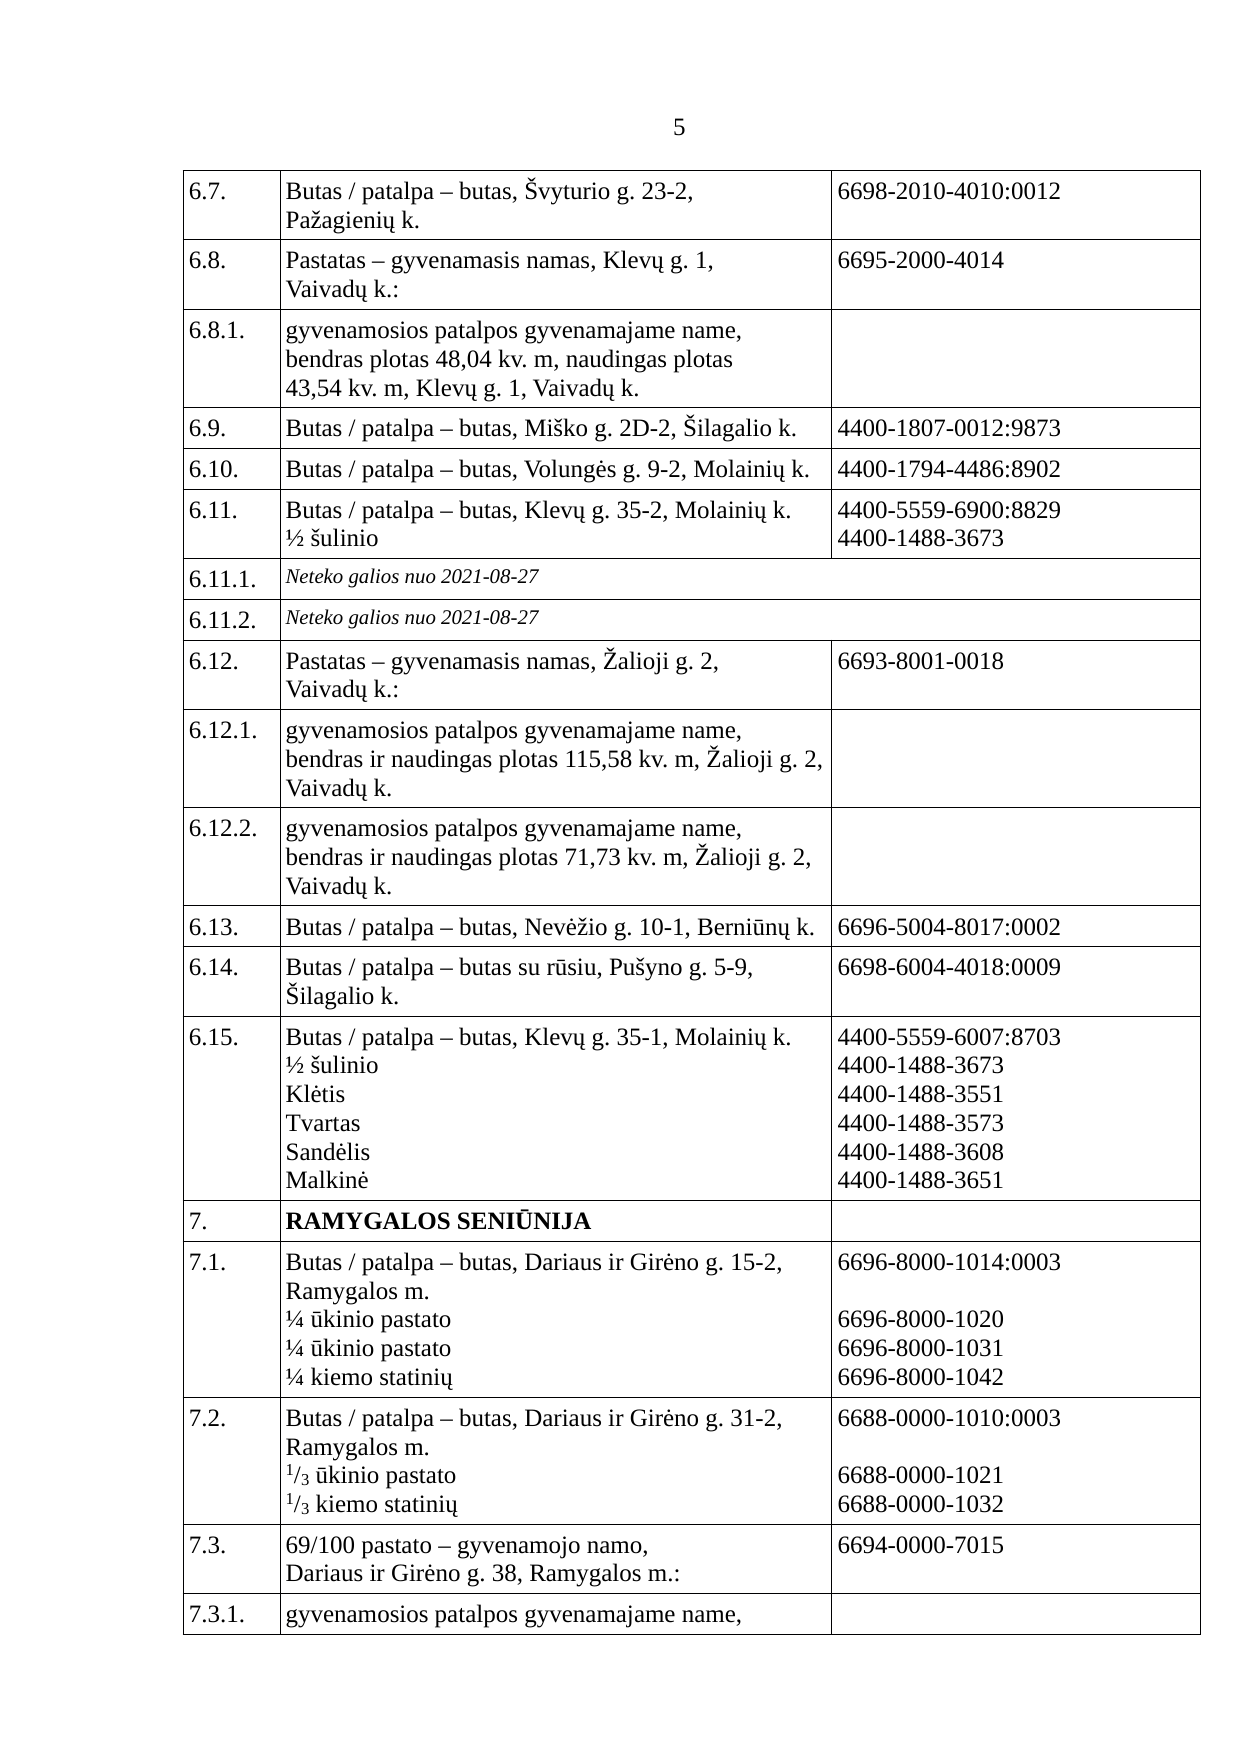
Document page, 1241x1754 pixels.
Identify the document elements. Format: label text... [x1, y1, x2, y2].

table_cell Neteko galios nuo 2021-08-27 [281, 559, 1200, 599]
table_cell [832, 710, 1200, 807]
table_cell 6.14. [184, 947, 280, 1016]
table_cell 6694-0000-7015 [832, 1525, 1200, 1593]
table_cell 6.8.1. [184, 310, 280, 407]
table_cell Butas / patalpa – butas, Dariaus ir Girėno g. 31-2, Ramygalos m. 1/3 ūkinio pastato 1/3 kiemo statinių [281, 1398, 831, 1523]
table_cell Butas / patalpa – butas, Miško g. 2D-2, Šilagalio k. [281, 408, 831, 448]
table_cell 6.13. [184, 906, 280, 946]
table_cell 7.2. [184, 1398, 280, 1523]
table_cell Butas / patalpa – butas, Klevų g. 35-2, Molainių k. ½ šulinio [281, 490, 831, 558]
table_cell 6.7. [184, 171, 280, 239]
table_cell Pastatas – gyvenamasis namas, Klevų g. 1, Vaivadų k.: [281, 240, 831, 309]
table_cell 6693-8001-0018 [832, 641, 1200, 709]
table_cell 6.12.2. [184, 808, 280, 905]
table_cell 4400-1794-4486:8902 [832, 449, 1200, 488]
table_cell 69/100 pastato – gyvenamojo namo, Dariaus ir Girėno g. 38, Ramygalos m.: [281, 1525, 831, 1593]
table_cell 6.9. [184, 408, 280, 448]
table_cell Butas / patalpa – butas, Klevų g. 35-1, Molainių k. ½ šulinio Klėtis Tvartas Sandėlis Malkinė [281, 1017, 831, 1200]
table_cell 7. [184, 1201, 280, 1241]
table_cell 6.11.2. [184, 600, 280, 639]
table_cell Butas / patalpa – butas su rūsiu, Pušyno g. 5-9, Šilagalio k. [281, 947, 831, 1016]
table_cell 4400-1807-0012:9873 [832, 408, 1200, 448]
table_cell gyvenamosios patalpos gyvenamajame name, [281, 1594, 831, 1634]
table_cell 6696-8000-1014:0003 6696-8000-1020 6696-8000-1031 6696-8000-1042 [832, 1242, 1200, 1397]
table_cell gyvenamosios patalpos gyvenamajame name, bendras plotas 48,04 kv. m, naudingas plotas 43,54 kv. m, Klevų g. 1, Vaivadų k. [281, 310, 831, 407]
table_cell [832, 310, 1200, 407]
table_cell gyvenamosios patalpos gyvenamajame name, bendras ir naudingas plotas 115,58 kv. m, Žalioji g. 2, Vaivadų k. [281, 710, 831, 807]
table_cell Pastatas – gyvenamasis namas, Žalioji g. 2, Vaivadų k.: [281, 641, 831, 709]
table_cell 6.12. [184, 641, 280, 709]
table_cell Butas / patalpa – butas, Nevėžio g. 10-1, Berniūnų k. [281, 906, 831, 946]
table_cell 7.3.1. [184, 1594, 280, 1634]
table_cell 4400-5559-6007:8703 4400-1488-3673 4400-1488-3551 4400-1488-3573 4400-1488-3608 4400-1488-3651 [832, 1017, 1200, 1200]
table_cell Butas / patalpa – butas, Dariaus ir Girėno g. 15-2, Ramygalos m. ¼ ūkinio pastato ¼ ūkinio pastato ¼ kiemo statinių [281, 1242, 831, 1397]
table_cell 6.10. [184, 449, 280, 488]
table_cell 4400-5559-6900:8829 4400-1488-3673 [832, 490, 1200, 558]
table_cell RAMYGALOS SENIŪNIJA [281, 1201, 831, 1241]
table_cell gyvenamosios patalpos gyvenamajame name, bendras ir naudingas plotas 71,73 kv. m, Žalioji g. 2, Vaivadų k. [281, 808, 831, 905]
table_cell 7.3. [184, 1525, 280, 1593]
table_cell 6.11.1. [184, 559, 280, 599]
table_cell 6696-5004-8017:0002 [832, 906, 1200, 946]
table_cell [832, 1594, 1200, 1634]
table_cell 6688-0000-1010:0003 6688-0000-1021 6688-0000-1032 [832, 1398, 1200, 1523]
table_cell [832, 1201, 1200, 1241]
table_cell 6.12.1. [184, 710, 280, 807]
table_cell 7.1. [184, 1242, 280, 1397]
table_cell [832, 808, 1200, 905]
table_cell 6698-2010-4010:0012 [832, 171, 1200, 239]
table_cell 6.15. [184, 1017, 280, 1200]
table_cell Butas / patalpa – butas, Švyturio g. 23-2, Pažagienių k. [281, 171, 831, 239]
table_cell 6695-2000-4014 [832, 240, 1200, 309]
table_cell 6.11. [184, 490, 280, 558]
table_cell 6.8. [184, 240, 280, 309]
table_cell Neteko galios nuo 2021-08-27 [281, 600, 1200, 639]
table_cell Butas / patalpa – butas, Volungės g. 9-2, Molainių k. [281, 449, 831, 488]
table_cell 6698-6004-4018:0009 [832, 947, 1200, 1016]
